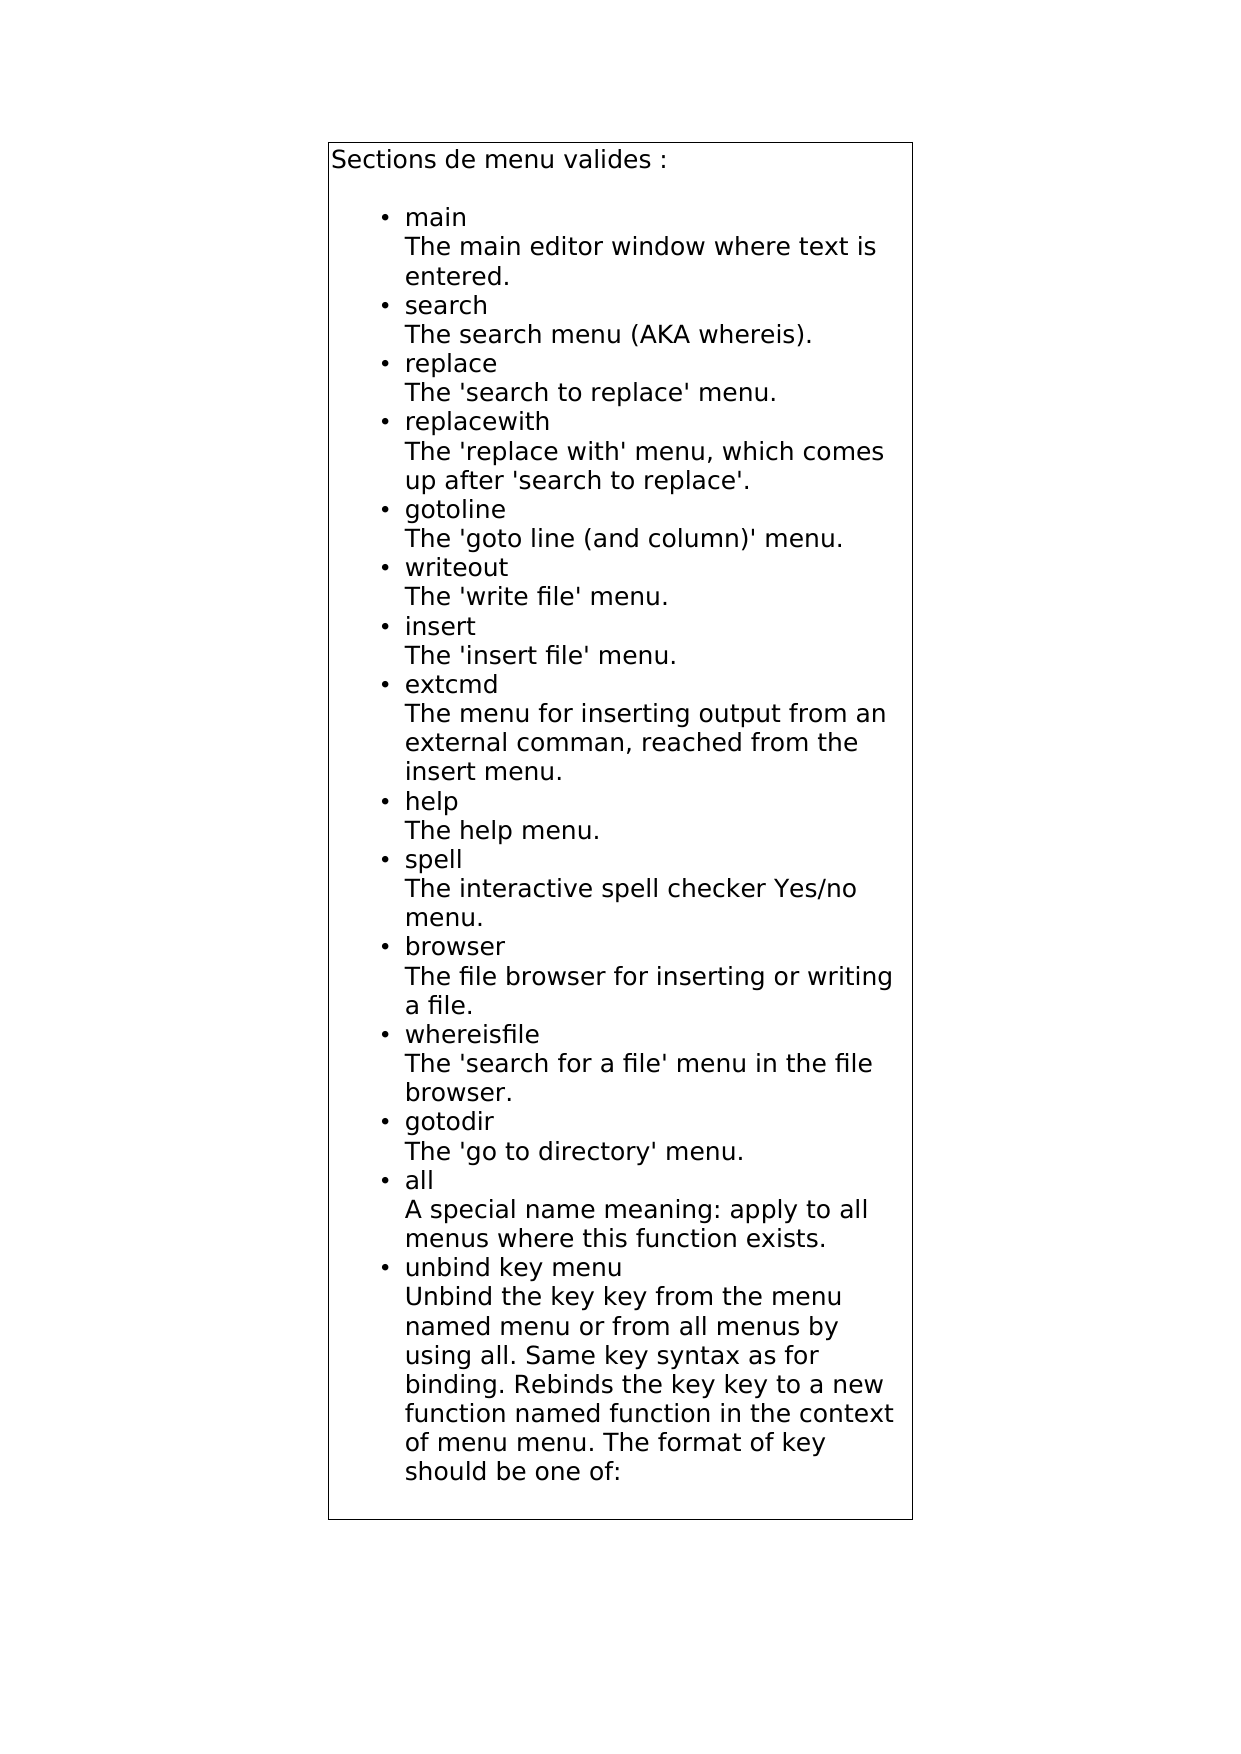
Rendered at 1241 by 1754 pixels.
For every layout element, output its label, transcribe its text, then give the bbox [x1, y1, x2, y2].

table_header Sections de menu valides : main The main editor window where text is entered. search The search menu (AKA whereis). replace The 'search to replace' menu. replacewith The 'replace with' menu, which comes up after 'search to replace'. gotoline The 'goto line (and column)' menu. writeout The 'write file' menu. insert The 'insert file' menu. extcmd The menu for inserting output from an external comman, reached from the insert menu. help The help menu. spell The interactive spell checker Yes/no menu. browser The file browser for inserting or writing a file. whereisfile The 'search for a file' menu in the file browser. gotodir The 'go to directory' menu. all A special name meaning: apply to all menus where this function exists. unbind key menu Unbind the key key from the menu named menu or from all menus by using all. Same key syntax as for binding. Rebinds the key key to a new function named function in the context of menu menu. The format of key should be one of: [329, 143, 912, 1519]
